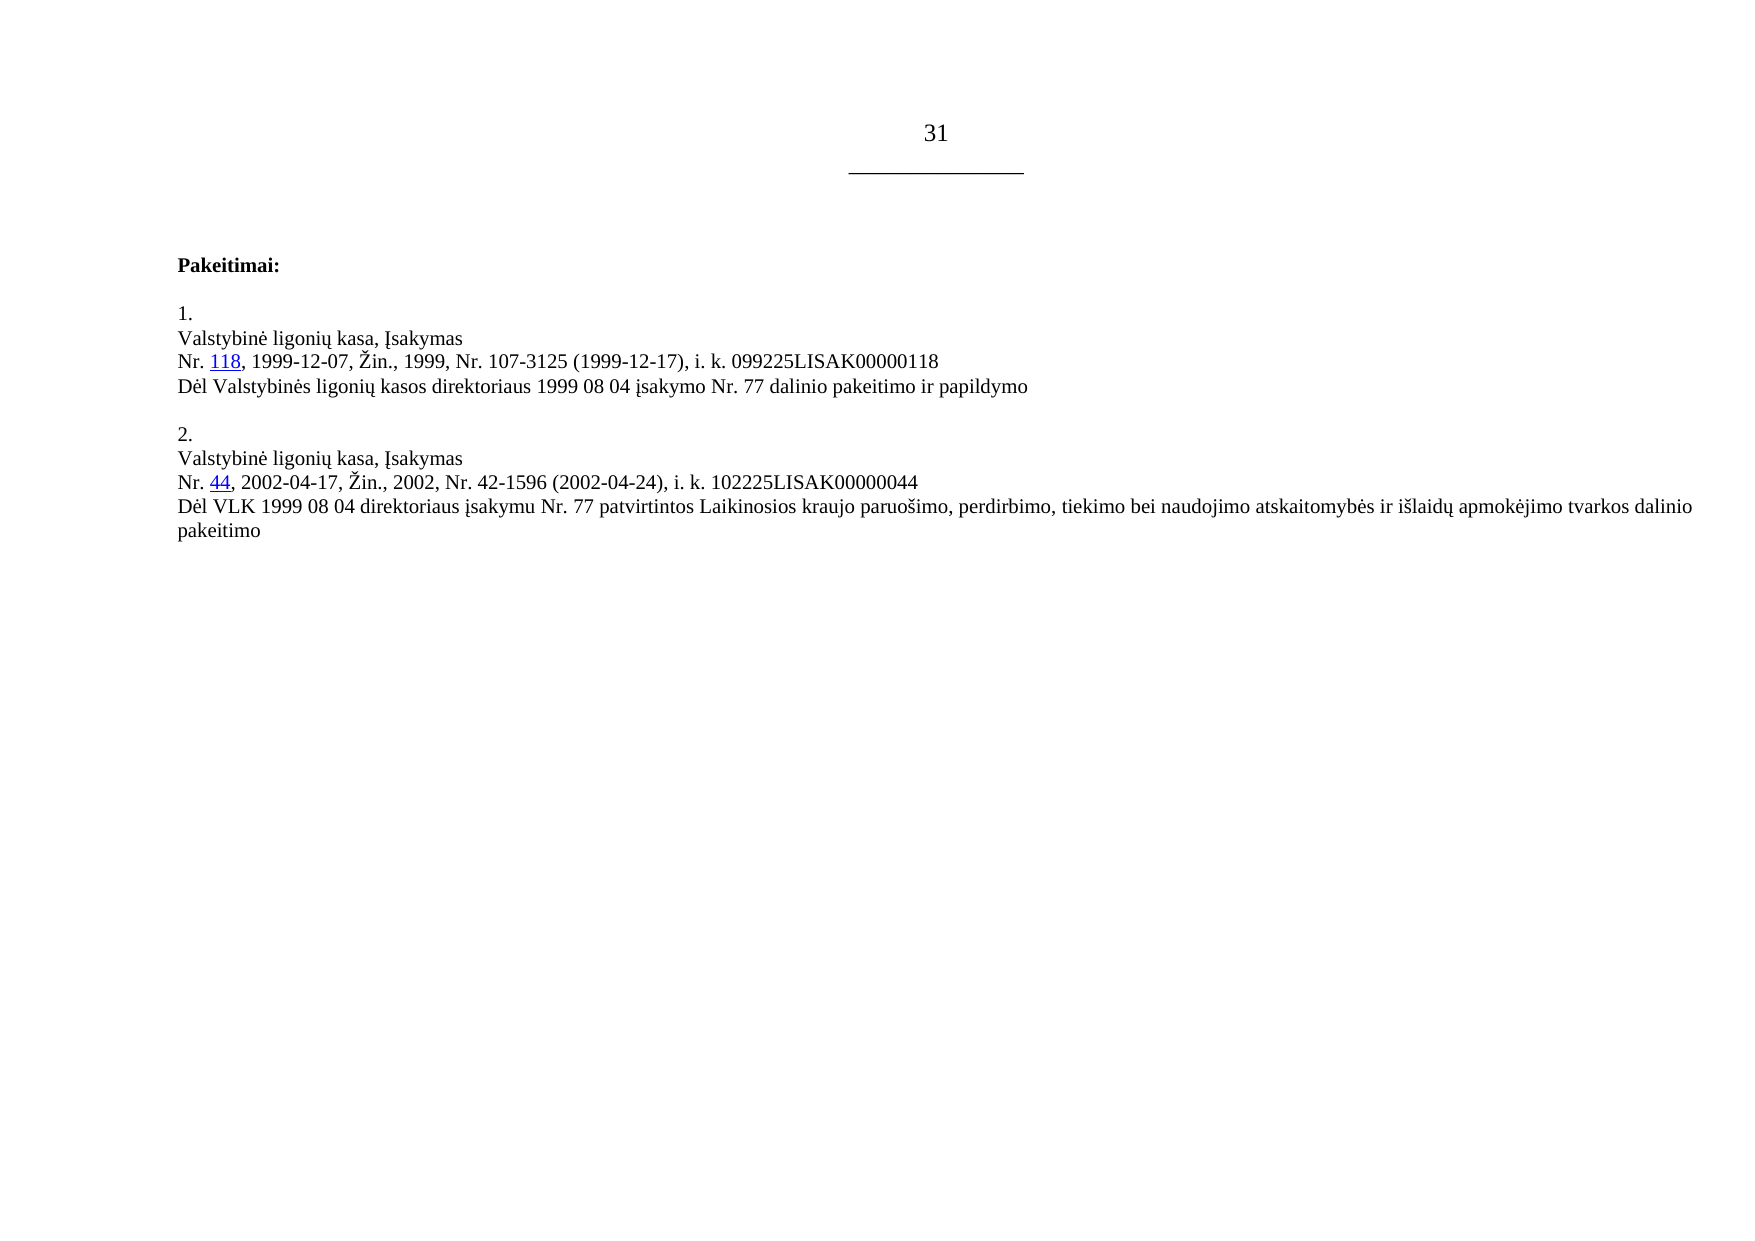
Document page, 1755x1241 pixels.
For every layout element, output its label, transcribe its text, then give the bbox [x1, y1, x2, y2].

text Dėl VLK 1999 08 04 direktoriaus įsakymu Nr. 77 patvirtintos Laikinosios kraujo paruošimo, perdirbimo, tiekimo bei naudojimo atskaitomybės ir išlaidų apmokėjimo tvarkos dalinio pakeitimo [177, 494, 1695, 542]
text Valstybinė ligonių kasa, Įsakymas [177, 325, 1695, 349]
text ______________ [177, 148, 1695, 176]
text Pakeitimai: [177, 253, 1695, 277]
text 2. [177, 422, 1695, 446]
text 1. [177, 301, 1695, 325]
text Nr. 118, 1999-12-07, Žin., 1999, Nr. 107-3125 (1999-12-17), i. k. 099225LISAK00000118 [177, 349, 1695, 373]
text Dėl Valstybinės ligonių kasos direktoriaus 1999 08 04 įsakymo Nr. 77 dalinio pakeitimo ir papildymo [177, 373, 1695, 398]
text Nr. 44, 2002-04-17, Žin., 2002, Nr. 42-1596 (2002-04-24), i. k. 102225LISAK00000044 [177, 470, 1695, 494]
text Valstybinė ligonių kasa, Įsakymas [177, 446, 1695, 470]
